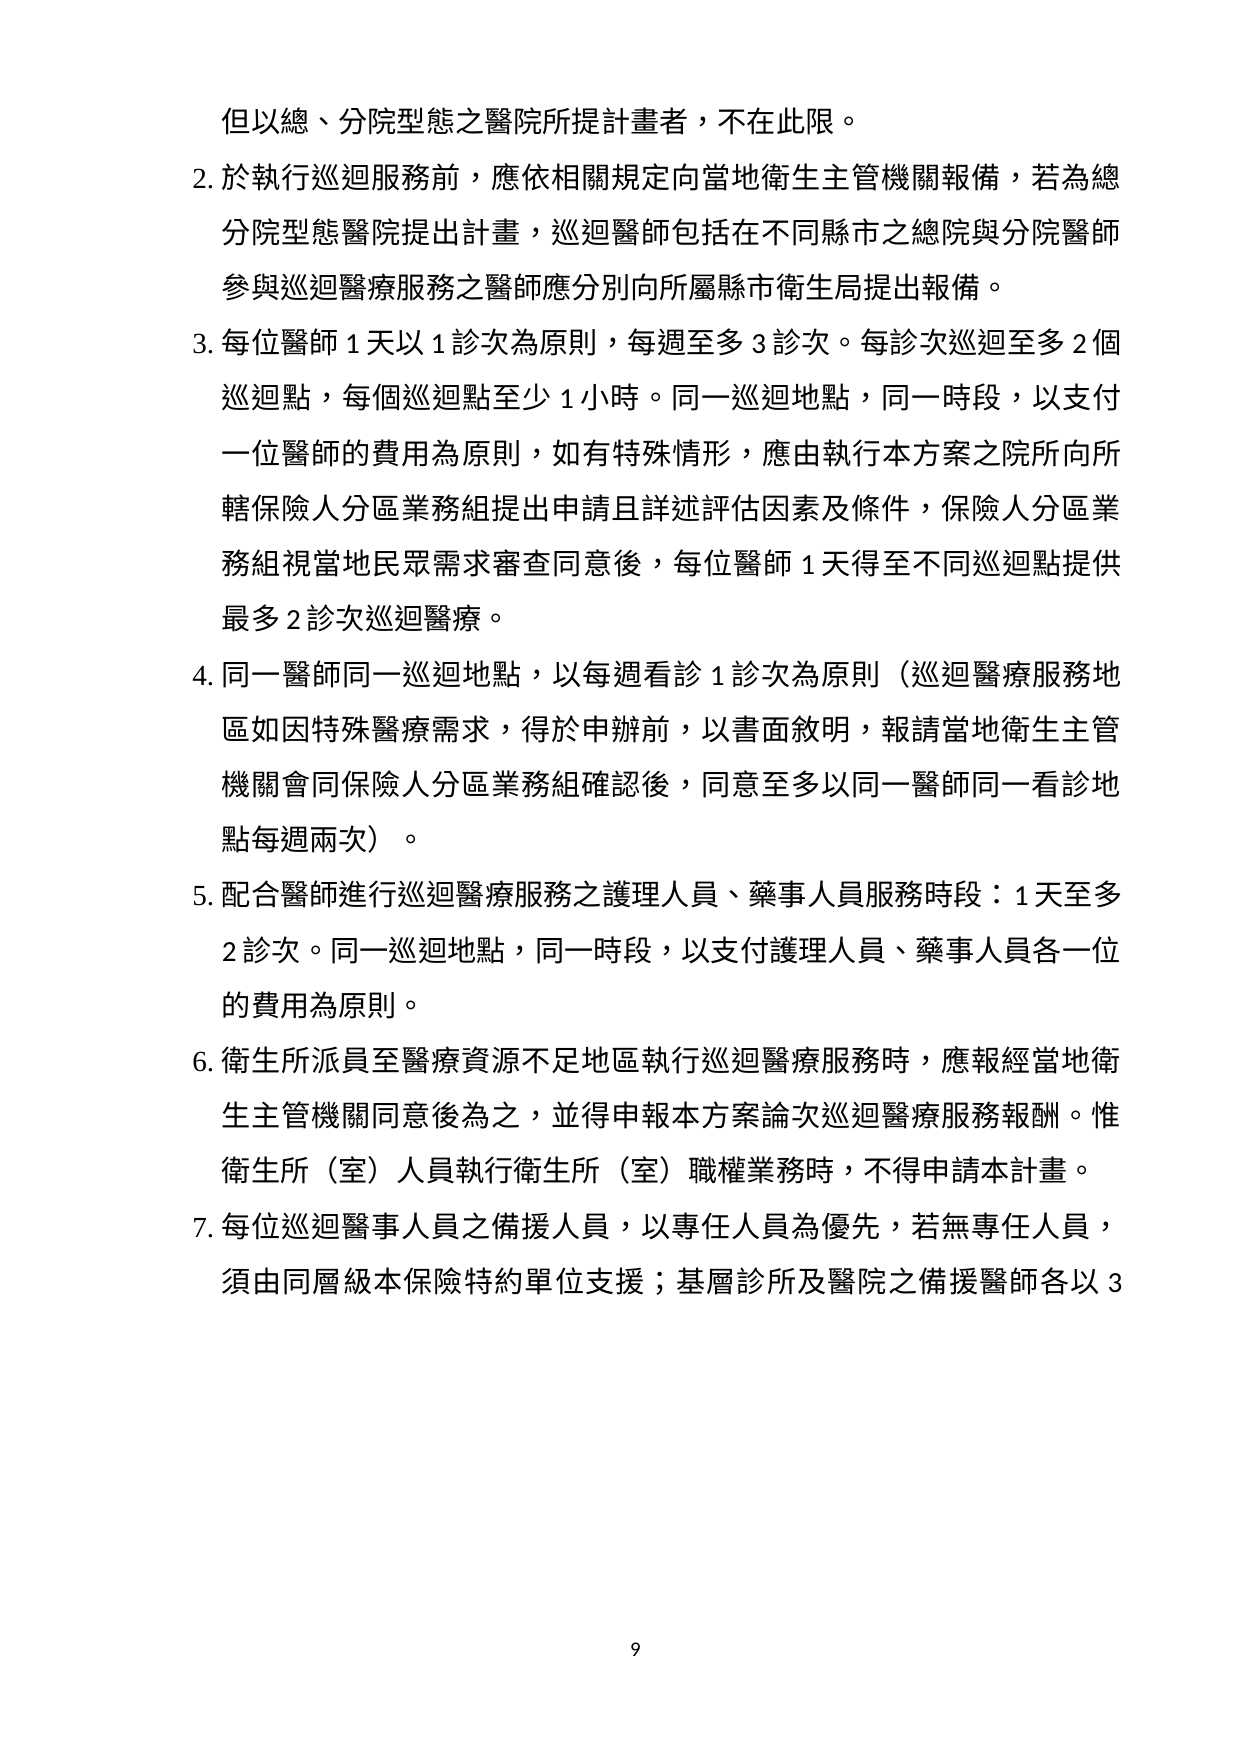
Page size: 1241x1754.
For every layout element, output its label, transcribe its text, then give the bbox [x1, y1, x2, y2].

list 每位醫師1天以1診次為原則，每週至多3診次。每診次巡迴至多2個巡迴點，每個巡迴點至少1小時。同一巡迴地點，同一時段，以支付一位醫師的費用為原則，如有特殊情形，應由執行本方案之院所向所轄保險人分區業務組提出申請且詳述評估因素及條件，保險人分區業務組視當地民眾需求審查同意後，每位醫師1天得至不同巡迴點提供最多2診次巡迴醫療。 [192, 309, 1122, 641]
list 每位巡迴醫事人員之備援人員，以專任人員為優先，若無專任人員，須由同層級本保險特約單位支援；基層診所及醫院之備援醫師各以3名為限；該年度實際備援總診次數不得大於該年度原申請巡迴醫療總次數之四分之一。如有特殊情形，應由執行本方案之院所向所轄保險人分區業務組提出申請且詳述評估因素及條件；除育嬰假外，該年度申請備援總診次數不得大於該年度原申請巡迴醫療總次數之二分之一。經保險人分區業務組視當地民眾需求審查同意後，得執行巡迴醫療服務。 [192, 1193, 1122, 1303]
list 參與本計畫之醫事人員應以執業登錄於申請本計畫之診所、醫院為限，但以總、分院型態之醫院所提計畫者，不在此限。 [192, 89, 1122, 144]
list 同一醫師同一巡迴地點，以每週看診1診次為原則（巡迴醫療服務地區如因特殊醫療需求，得於申辦前，以書面敘明，報請當地衛生主管機關會同保險人分區業務組確認後，同意至多以同一醫師同一看診地點每週兩次）。 [192, 641, 1122, 862]
list 於執行巡迴服務前，應依相關規定向當地衛生主管機關報備，若為總、分院型態醫院提出計畫，巡迴醫師包括在不同縣市之總院與分院醫師，參與巡迴醫療服務之醫師應分別向所屬縣市衛生局提出報備。 [192, 144, 1122, 309]
list 衛生所派員至醫療資源不足地區執行巡迴醫療服務時，應報經當地衛生主管機關同意後為之，並得申報本方案論次巡迴醫療服務報酬。惟衛生所（室）人員執行衛生所（室）職權業務時，不得申請本計畫。 [192, 1027, 1122, 1193]
list 配合醫師進行巡迴醫療服務之護理人員、藥事人員服務時段：1天至多2診次。同一巡迴地點，同一時段，以支付護理人員、藥事人員各一位的費用為原則。 [192, 862, 1122, 1027]
